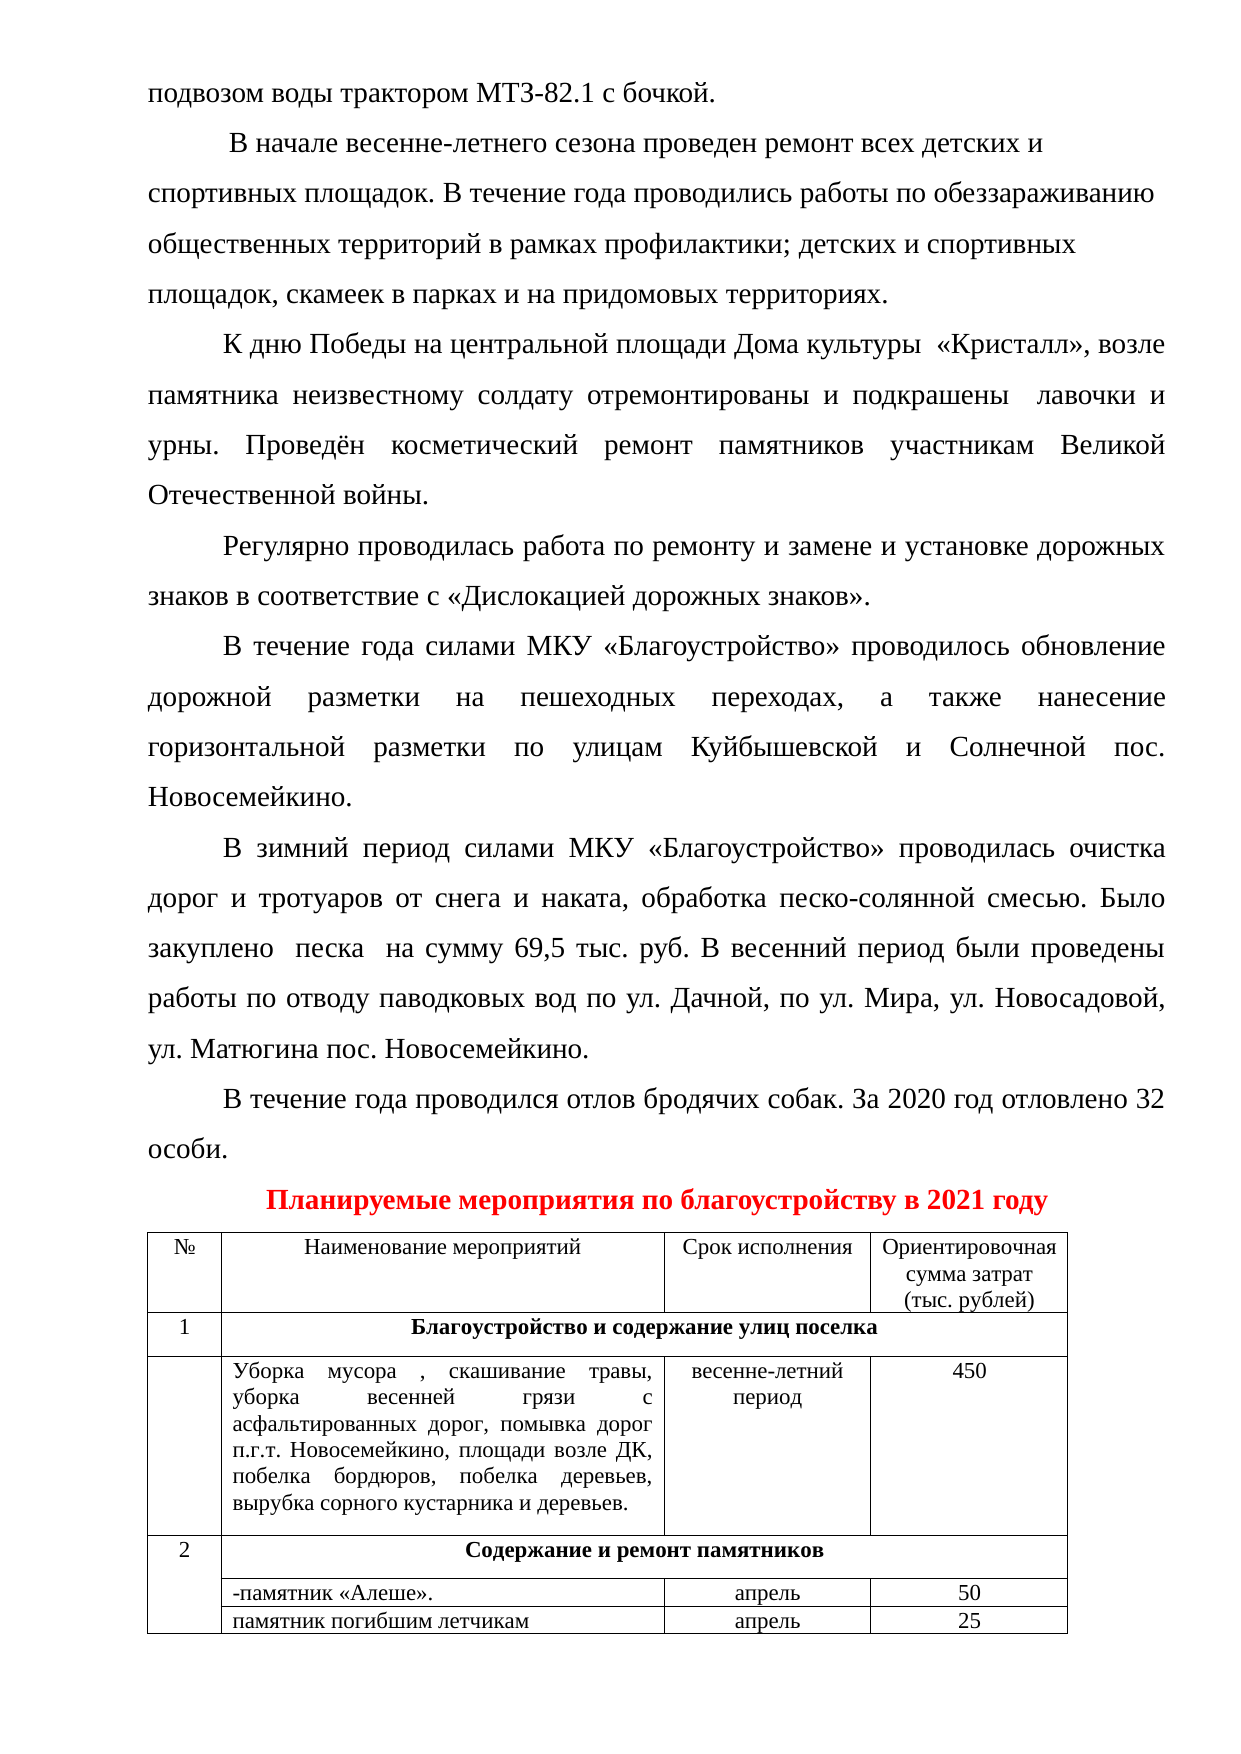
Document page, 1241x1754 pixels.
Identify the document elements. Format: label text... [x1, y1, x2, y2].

text В течение года силами МКУ «Благоустройство» проводилось обновление дорожной разметки на пешеходных переходах, а также нанесение горизонтальной разметки по улицам Куйбышевской и Солнечной пос. Новосемейкино. [148, 628, 1167, 813]
text подвозом воды трактором МТЗ-82.1 с бочкой. [148, 75, 1167, 108]
text К дню Победы на центральной площади Дома культуры «Кристалл», возле памятника неизвестному солдату отремонтированы и подкрашены лавочки и урны. Проведён косметический ремонт памятников участникам Великой Отечественной войны. [148, 327, 1167, 511]
table_header Ориентировочная сумма затрат (тыс. рублей) [871, 1233, 1067, 1312]
table_cell 25 [871, 1607, 1067, 1633]
table_cell Содержание и ремонт памятников [222, 1536, 1067, 1578]
table_cell апрель [665, 1579, 870, 1606]
table_cell Благоустройство и содержание улиц поселка [222, 1313, 1067, 1356]
table_cell 450 [871, 1357, 1067, 1534]
text Регулярно проводилась работа по ремонту и замене и установке дорожных знаков в соответствие с «Дислокацией дорожных знаков». [148, 528, 1167, 612]
table_header Наименование мероприятий [222, 1233, 664, 1312]
table_cell памятник погибшим летчикам [222, 1607, 664, 1633]
text В начале весенне-летнего сезона проведен ремонт всех детских и спортивных площадок. В течение года проводились работы по обеззараживанию общественных территорий в рамках профилактики; детских и спортивных площадок, скамеек в парках и на придомовых территориях. [148, 125, 1167, 310]
text Планируемые мероприятия по благоустройству в 2021 году [148, 1182, 1167, 1215]
table_cell Уборка мусора , скашивание травы, уборка весенней грязи с асфальтированных дорог, помывка дорог п.г.т. Новосемейкино, площади возле ДК, побелка бордюров, побелка деревьев, вырубка сорного кустарника и деревьев. [222, 1357, 664, 1534]
table_header № [148, 1233, 221, 1312]
table_cell 50 [871, 1579, 1067, 1606]
table_cell весенне-летний период [665, 1357, 870, 1534]
table_cell 1 [148, 1313, 221, 1356]
text В течение года проводился отлов бродячих собак. За 2020 год отловлено 32 особи. [148, 1081, 1167, 1165]
table_cell [148, 1357, 221, 1534]
table_cell 2 [148, 1536, 221, 1633]
table_cell -памятник «Алеше». [222, 1579, 664, 1606]
text В зимний период силами МКУ «Благоустройство» проводилась очистка дорог и тротуаров от снега и наката, обработка песко-солянной смесью. Было закуплено песка на сумму 69,5 тыс. руб. В весенний период были проведены работы по отводу паводковых вод по ул. Дачной, по ул. Мира, ул. Новосадовой, ул. Матюгина пос. Новосемейкино. [148, 830, 1167, 1064]
table_cell апрель [665, 1607, 870, 1633]
table_header Срок исполнения [665, 1233, 870, 1312]
